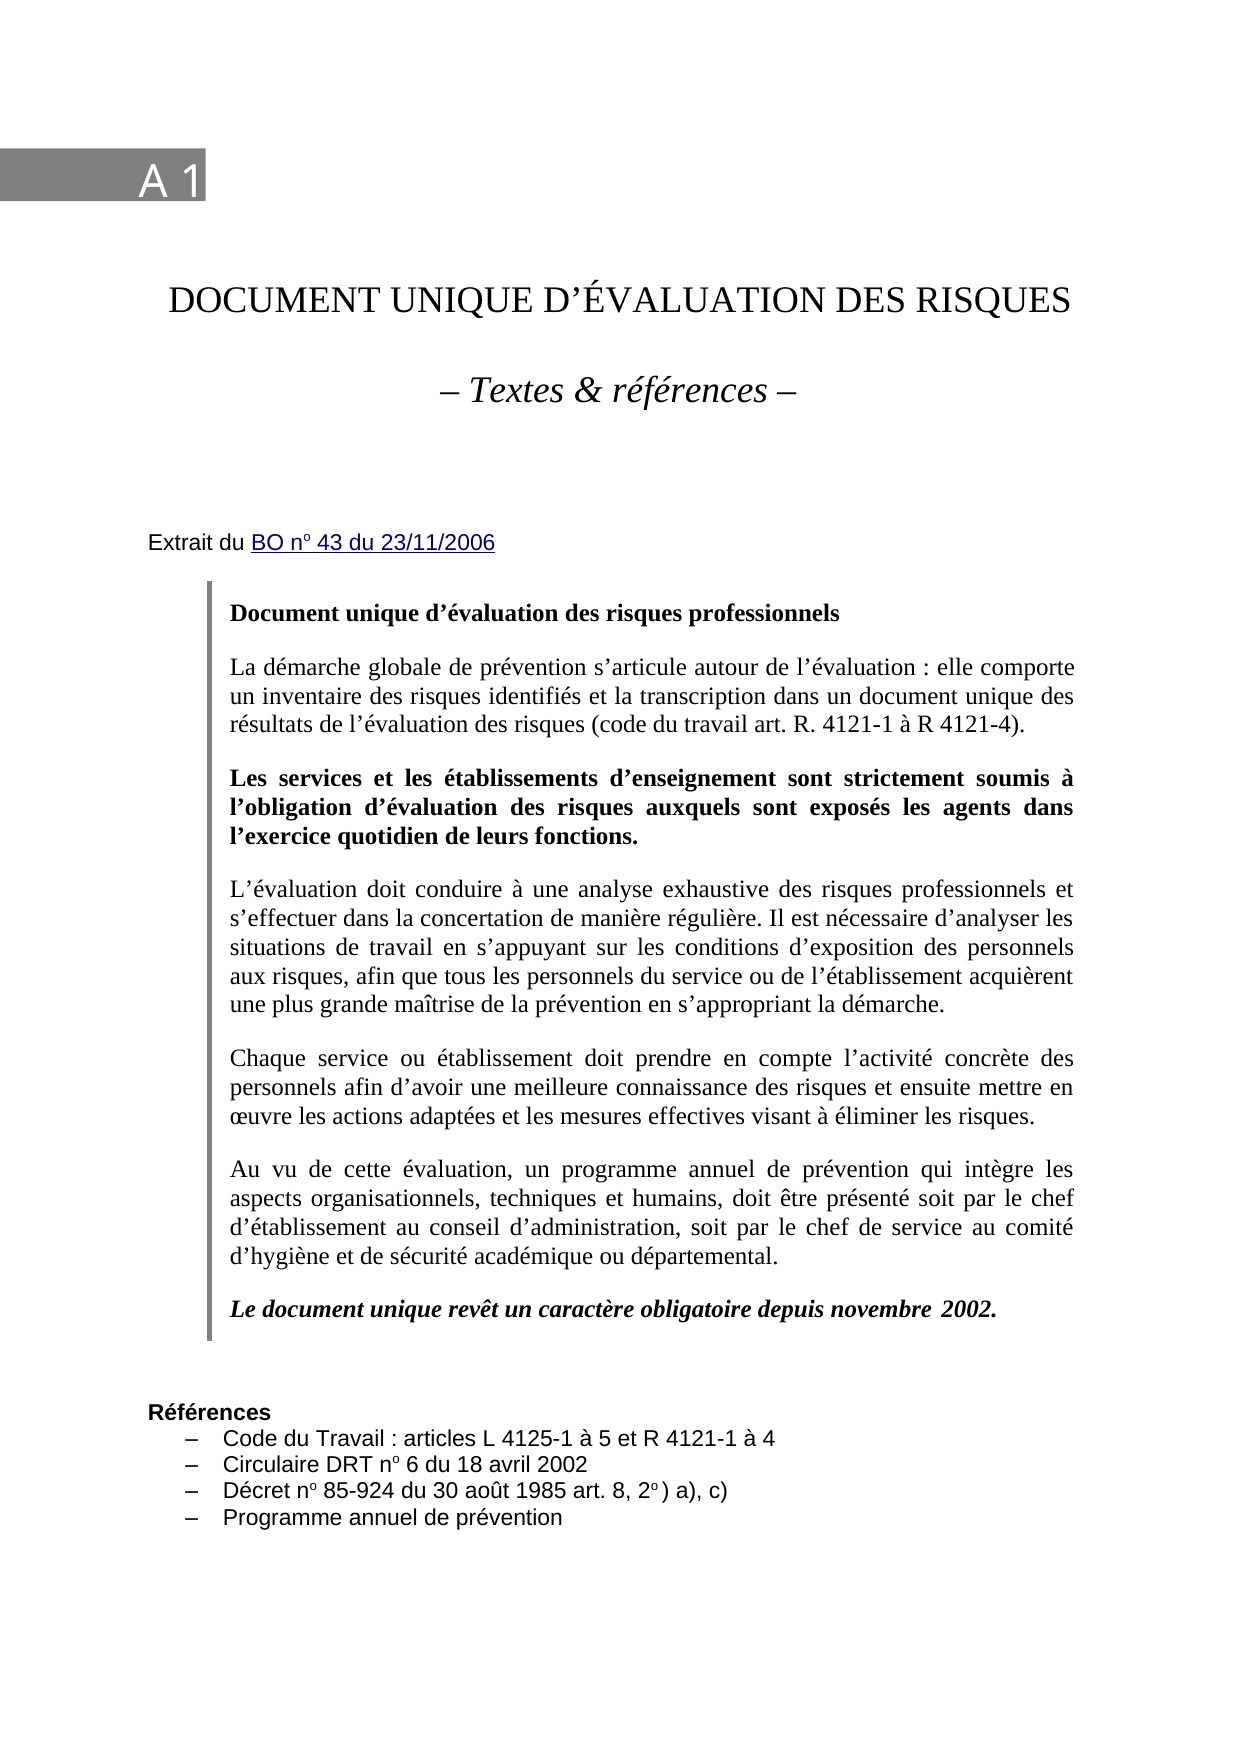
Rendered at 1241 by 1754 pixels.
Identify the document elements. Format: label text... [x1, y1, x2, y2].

text Les services et les établissements d’enseignement sont strictement soumis à l’obligation d’évaluation des risques auxquels sont exposés les agents dans l’exercice quotidien de leurs fonctions. [212, 746, 1093, 849]
text L’évaluation doit conduire à une analyse exhaustive des risques professionnels et s’effectuer dans la concertation de manière régulière. Il est nécessaire d’analyser les situations de travail en s’appuyant sur les conditions d’exposition des personnels aux risques, afin que tous les personnels du service ou de l’établissement acquièrent une plus grande maîtrise de la prévention en s’appropriant la démarche. [212, 857, 1093, 1018]
text Document unique d’évaluation des risques professionnels [212, 581, 1093, 627]
text Au vu de cette évaluation, un programme annuel de prévention qui intègre les aspects organisationnels, techniques et humains, doit être présenté soit par le chef d’établissement au conseil d’administration, soit par le chef de service au comité d’hygiène et de sécurité académique ou départemental. [212, 1137, 1093, 1269]
text Le document unique revêt un caractère obligatoire depuis novembre 2002. [212, 1277, 1093, 1341]
text Extrait du BO no 43 du 23/11/2006 [148, 529, 1093, 556]
text La démarche globale de prévention s’articule autour de l’évaluation : elle comporte un inventaire des risques identifiés et la transcription dans un document unique des résultats de l’évaluation des risques (code du travail art. R. 4121‑1 à R 4121‑4). [212, 634, 1093, 738]
text – Textes & références – [148, 368, 1093, 411]
text Références [148, 1398, 1093, 1425]
list Circulaire DRT no 6 du 18 avril 2002 [185, 1451, 1093, 1477]
text DOCUMENT UNIQUE D’ÉVALUATION DES RISQUES [148, 277, 1093, 321]
list Code du Travail : articles L 4125‑1 à 5 et R 4121‑1 à 4 [185, 1425, 1093, 1451]
list Programme annuel de prévention [185, 1504, 1093, 1530]
text Chaque service ou établissement doit prendre en compte l’activité concrète des personnels afin d’avoir une meilleure connaissance des risques et ensuite mettre en œuvre les actions adaptées et les mesures effectives visant à éliminer les risques. [212, 1026, 1093, 1129]
list Décret no 85‑924 du 30 août 1985 art. 8, 2o ) a), c) [185, 1477, 1093, 1504]
